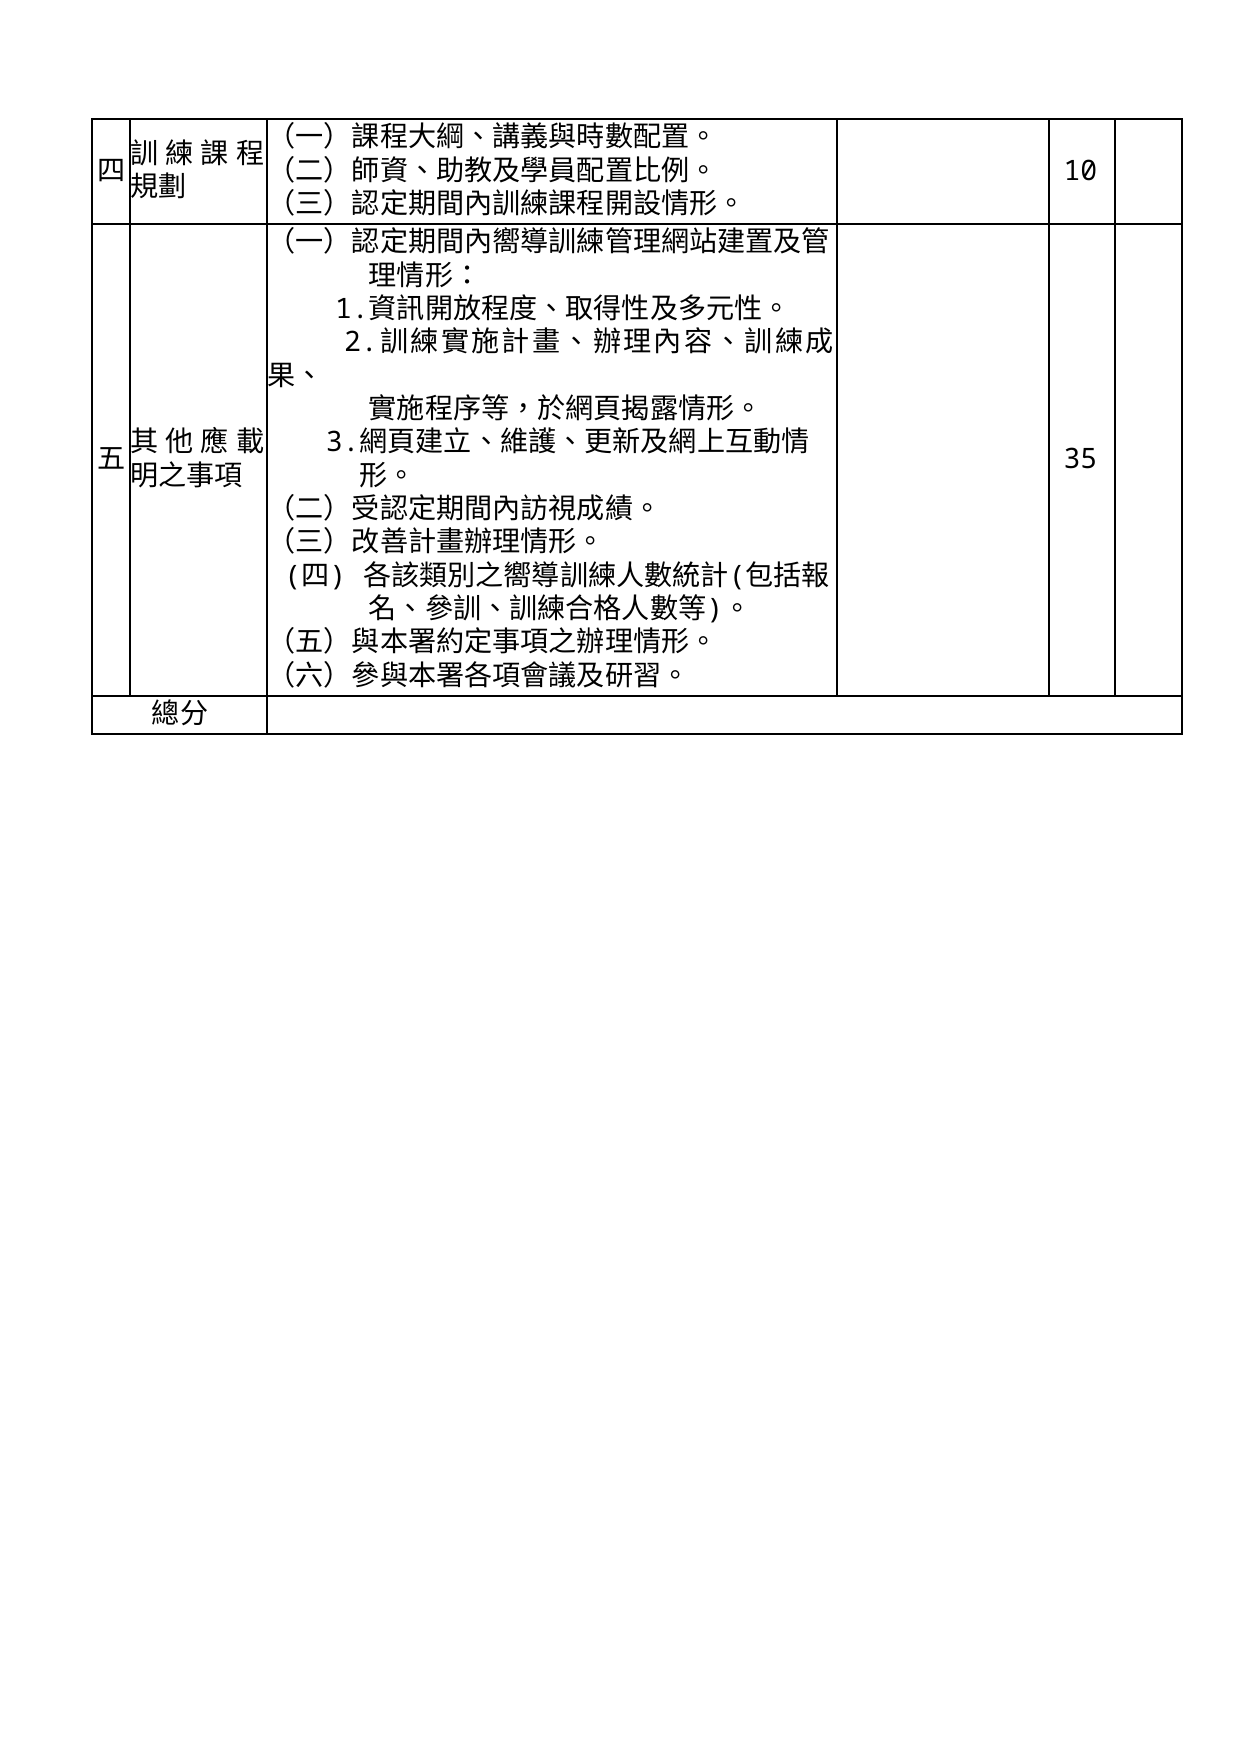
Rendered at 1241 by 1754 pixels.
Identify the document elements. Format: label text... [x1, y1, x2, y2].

table_cell 總分 [93, 697, 266, 733]
table_cell [1116, 225, 1181, 695]
table_cell （一）認定期間內嚮導訓練管理網站建置及管 理情形： 1.資訊開放程度、取得性及多元性。 2.訓練實施計畫、辦理內容、訓練成果、 實施程序等，於網頁揭露情形。 3.網頁建立、維護、更新及網上互動情 形。 （二）受認定期間內訪視成績。 （三）改善計畫辦理情形。 (四) 各該類別之嚮導訓練人數統計(包括報 名、參訓、訓練合格人數等)。 （五）與本署約定事項之辦理情形。 （六）參與本署各項會議及研習。 [268, 225, 836, 695]
table_cell 五 [93, 225, 129, 695]
table_cell （一）課程大綱、講義與時數配置。 （二）師資、助教及學員配置比例。 （三）認定期間內訓練課程開設情形。 [268, 120, 836, 223]
table_cell 四 [93, 120, 129, 223]
table_cell [838, 120, 1048, 223]
table_cell 其他應載明之事項 [131, 225, 266, 695]
table_cell 35 [1050, 225, 1114, 695]
table_cell [838, 225, 1048, 695]
table_cell 10 [1050, 120, 1114, 223]
table_cell 訓練課程規劃 [131, 120, 266, 223]
table_cell [1116, 120, 1181, 223]
table_cell [268, 697, 1181, 733]
